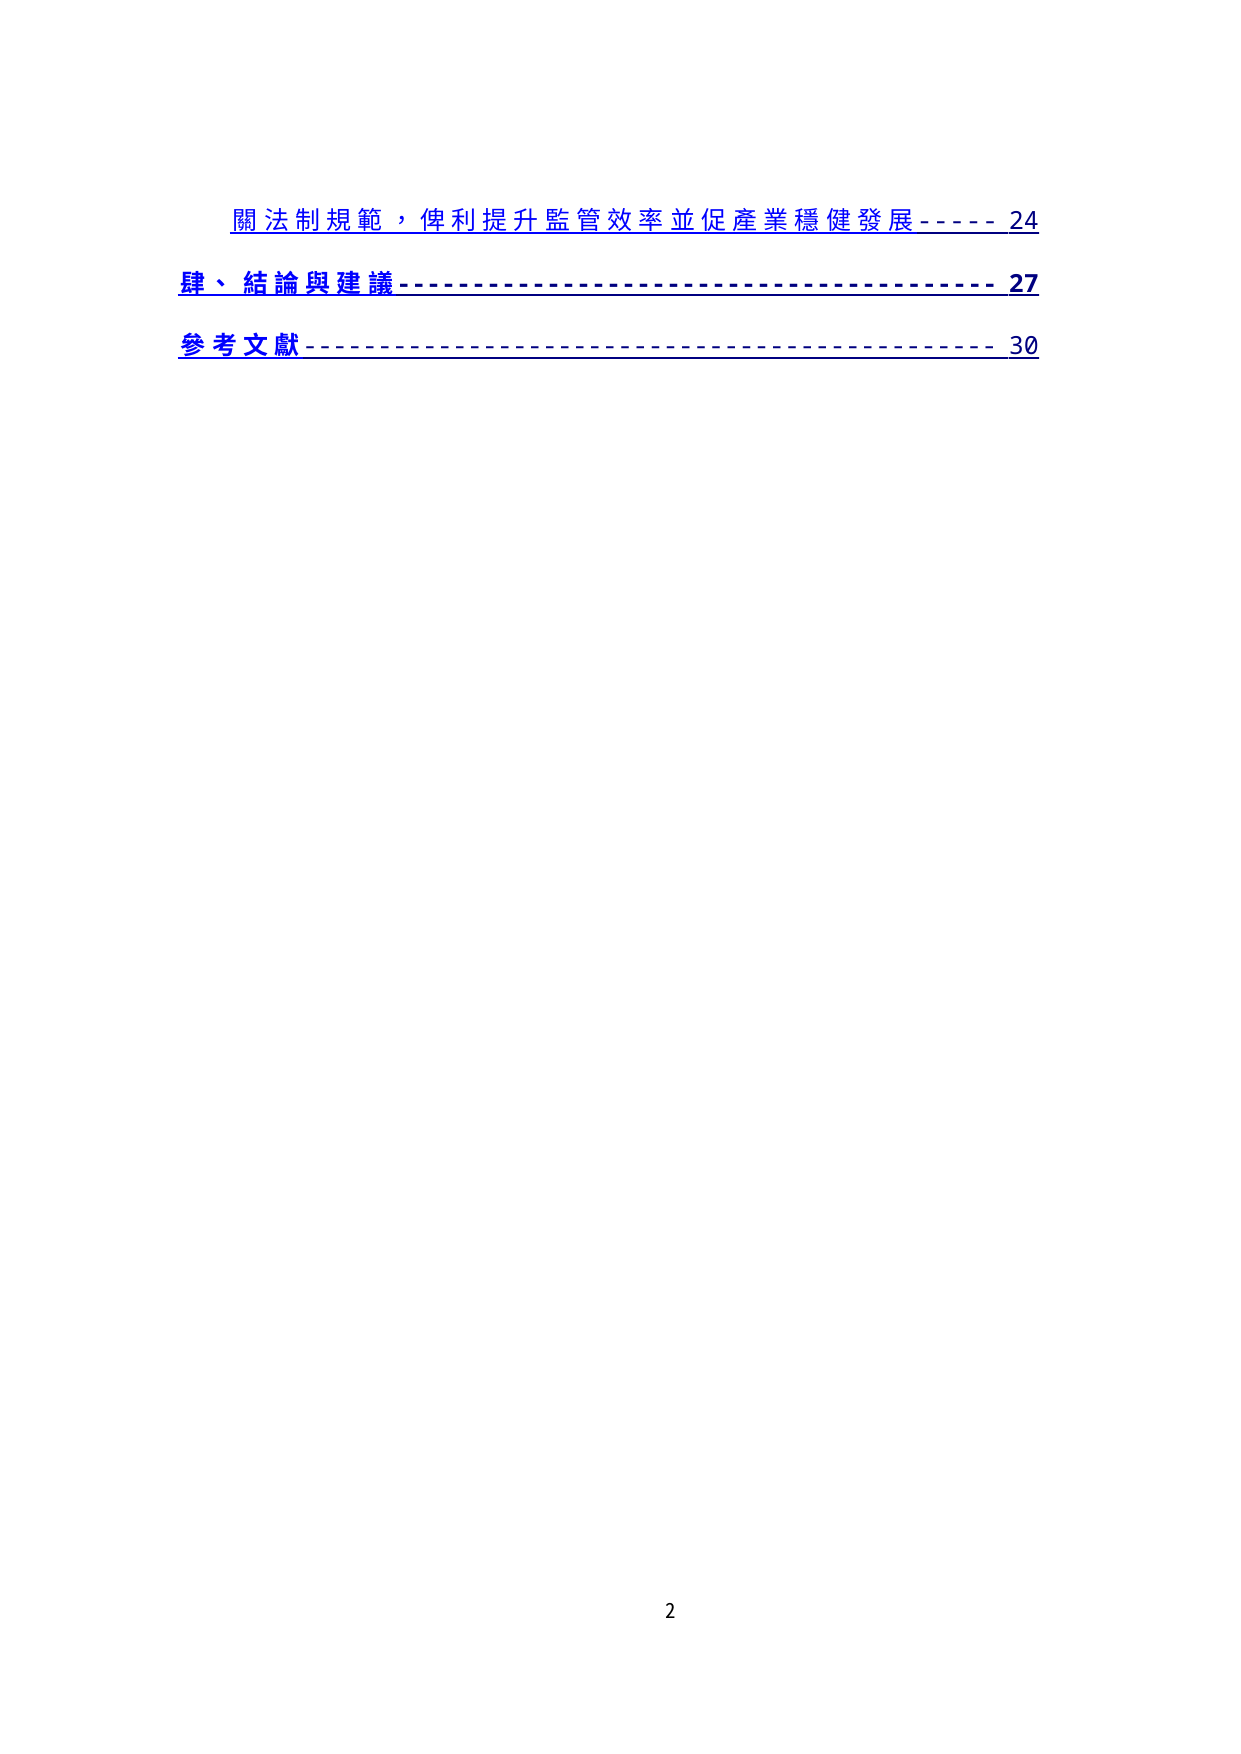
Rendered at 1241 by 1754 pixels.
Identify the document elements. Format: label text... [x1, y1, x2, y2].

text [177, 295, 1039, 302]
text [177, 358, 1039, 365]
text 關法制規範，俾利提升監管效率並促產業穩健發展 24 [177, 177, 1039, 240]
text 參考文獻 30 [177, 302, 1039, 357]
text 肆、結論與建議 27 [177, 240, 1039, 294]
